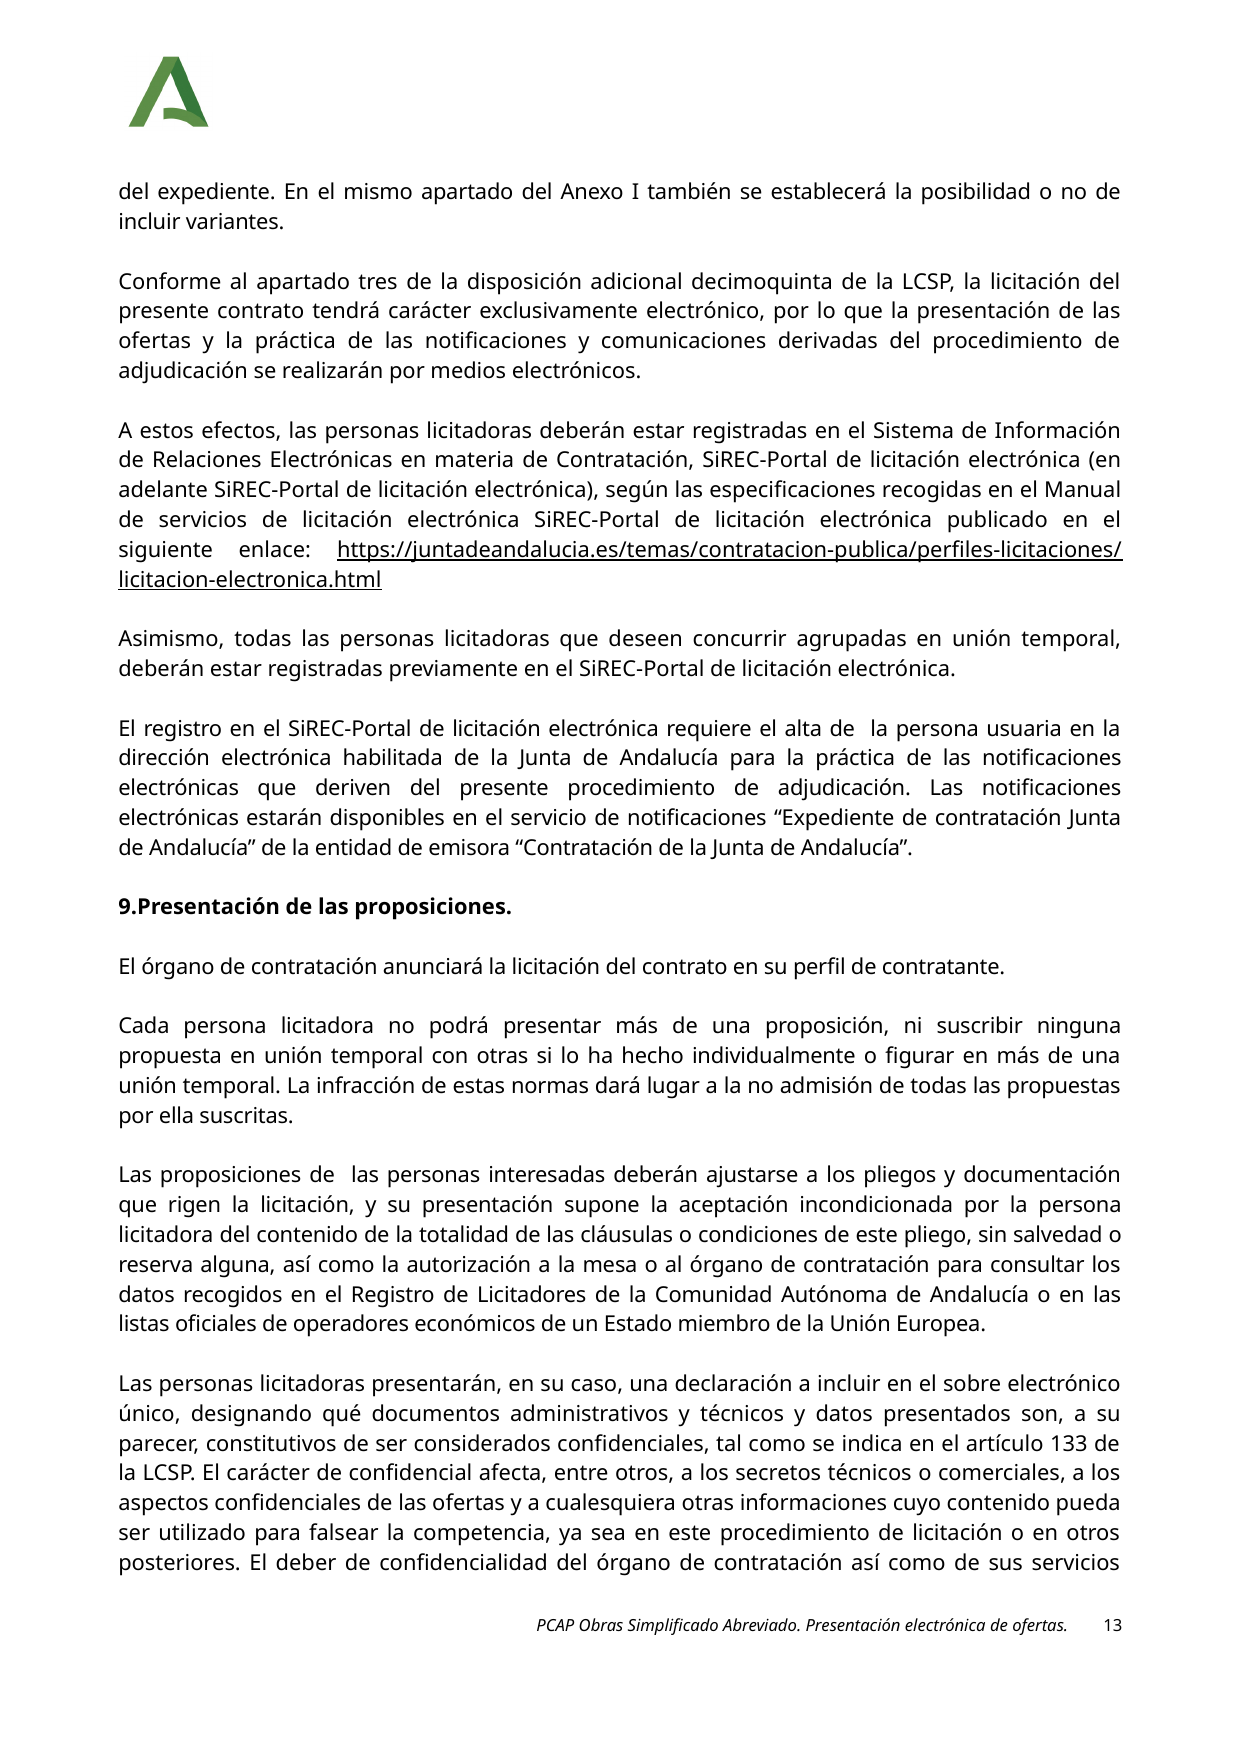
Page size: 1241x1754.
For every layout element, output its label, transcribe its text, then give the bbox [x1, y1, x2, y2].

text Las proposiciones de las personas interesadas deberán ajustarse a los pliegos y documentación que rigen la licitación, y su presentación supone la aceptación incondicionada por la persona licitadora del contenido de la totalidad de las cláusulas o condiciones de este pliego, sin salvedad o reserva alguna, así como la autorización a la mesa o al órgano de contratación para consultar los datos recogidos en el Registro de Licitadores de la Comunidad Autónoma de Andalucía o en las listas oficiales de operadores económicos de un Estado miembro de la Unión Europea. [118, 1159, 1122, 1338]
text del expediente. En el mismo apartado del Anexo I también se establecerá la posibilidad o no de incluir variantes. [118, 176, 1122, 236]
text El registro en el SiREC-Portal de licitación electrónica requiere el alta de la persona usuaria en la dirección electrónica habilitada de la Junta de Andalucía para la práctica de las notificaciones electrónicas que deriven del presente procedimiento de adjudicación. Las notificaciones electrónicas estarán disponibles en el servicio de notificaciones “Expediente de contratación Junta de Andalucía” de la entidad de emisora “Contratación de la Junta de Andalucía”. [118, 713, 1122, 862]
text El órgano de contratación anunciará la licitación del contrato en su perfil de contratante. [118, 951, 1122, 981]
picture [124, 52, 213, 131]
text Asimismo, todas las personas licitadoras que deseen concurrir agrupadas en unión temporal, deberán estar registradas previamente en el SiREC-Portal de licitación electrónica. [118, 623, 1122, 683]
text Las personas licitadoras presentarán, en su caso, una declaración a incluir en el sobre electrónico único, designando qué documentos administrativos y técnicos y datos presentados son, a su parecer, constitutivos de ser considerados confidenciales, tal como se indica en el artículo 133 de la LCSP. El carácter de confidencial afecta, entre otros, a los secretos técnicos o comerciales, a los aspectos confidenciales de las ofertas y a cualesquiera otras informaciones cuyo contenido pueda ser utilizado para falsear la competencia, ya sea en este procedimiento de licitación o en otros posteriores. El deber de confidencialidad del órgano de contratación así como de sus servicios [118, 1368, 1122, 1577]
subtitle 9.Presentación de las proposiciones. [118, 891, 1122, 921]
text Cada persona licitadora no podrá presentar más de una proposición, ni suscribir ninguna propuesta en unión temporal con otras si lo ha hecho individualmente o figurar en más de una unión temporal. La infracción de estas normas dará lugar a la no admisión de todas las propuestas por ella suscritas. [118, 1011, 1122, 1130]
text Conforme al apartado tres de la disposición adicional decimoquinta de la LCSP, la licitación del presente contrato tendrá carácter exclusivamente electrónico, por lo que la presentación de las ofertas y la práctica de las notificaciones y comunicaciones derivadas del procedimiento de adjudicación se realizarán por medios electrónicos. [118, 266, 1122, 385]
text A estos efectos, las personas licitadoras deberán estar registradas en el Sistema de Información de Relaciones Electrónicas en materia de Contratación, SiREC-Portal de licitación electrónica (en adelante SiREC-Portal de licitación electrónica), según las especificaciones recogidas en el Manual de servicios de licitación electrónica SiREC-Portal de licitación electrónica publicado en el siguiente enlace: https://juntadeandalucia.es/temas/contratacion-publica/perfiles-licitaciones/licitacion-electronica.html [118, 415, 1122, 593]
